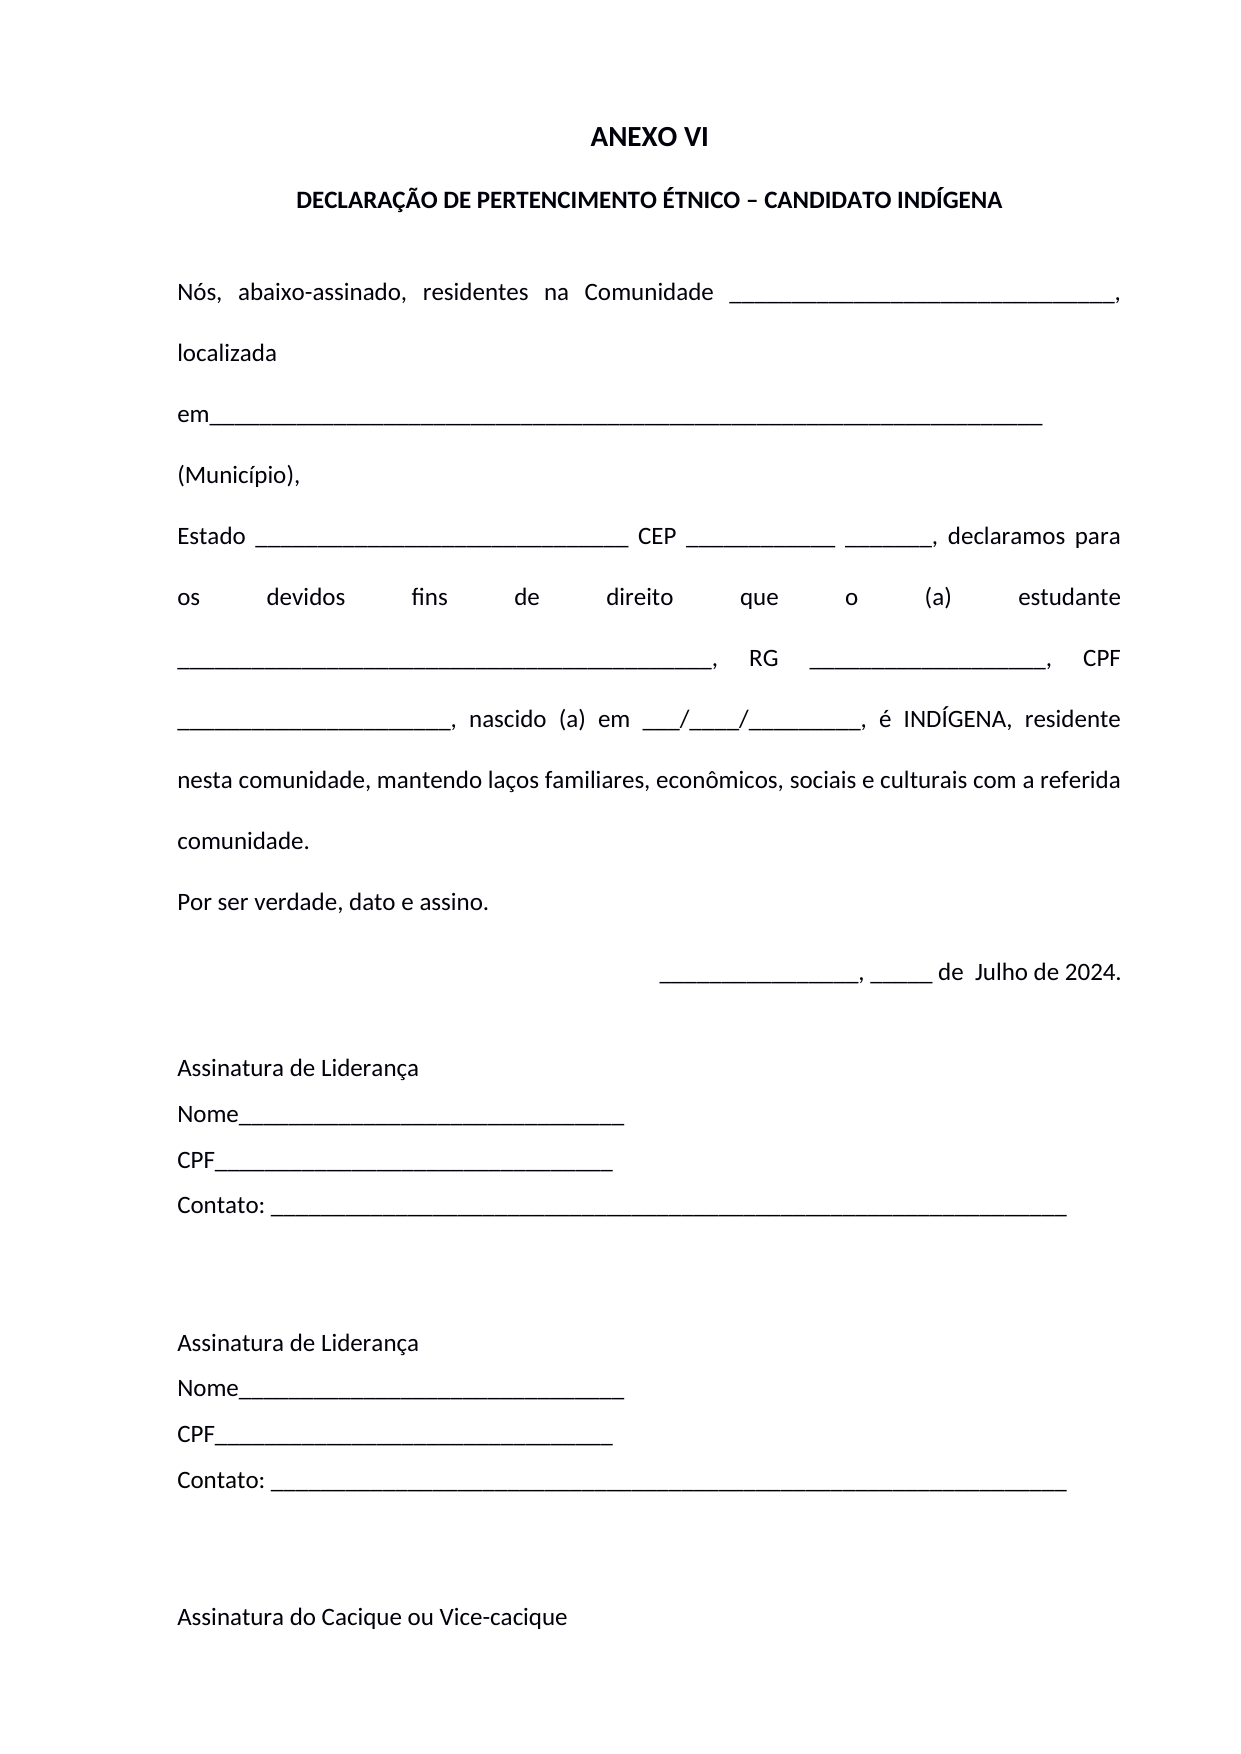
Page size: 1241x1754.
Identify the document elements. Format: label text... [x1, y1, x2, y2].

text ANEXO VI [177, 118, 1122, 154]
text Nome_______________________________ [177, 1098, 1122, 1128]
text Contato: ________________________________________________________________ [177, 1189, 1122, 1220]
text Nós, abaixo-assinado, residentes na Comunidade _______________________________, localizada [177, 276, 1122, 367]
text Contato: ________________________________________________________________ [177, 1464, 1122, 1494]
text DECLARAÇÃO DE PERTENCIMENTO ÉTNICO – CANDIDATO INDÍGENA [177, 184, 1122, 215]
text Assinatura de Liderança [177, 1052, 1122, 1083]
text Assinatura do Cacique ou Vice-cacique [177, 1601, 1122, 1632]
text CPF________________________________ [177, 1144, 1122, 1174]
text CPF________________________________ [177, 1418, 1122, 1449]
text Por ser verdade, dato e assino. [177, 886, 1122, 917]
text em___________________________________________________________________ (Município), [177, 398, 1122, 489]
text Nome_______________________________ [177, 1372, 1122, 1403]
text ________________, _____ de Julho de 2024. [177, 956, 1122, 987]
text Assinatura de Liderança [177, 1327, 1122, 1357]
text Estado ______________________________ CEP ____________ _______, declaramos para os devidos fins de direito que o (a) estudante ___________________________________________, RG ___________________, CPF ______________________, nascido (a) em ___/____/_________, é INDÍGENA, residente nesta comunidade, mantendo laços familiares, econômicos, sociais e culturais com a referida comunidade. [177, 520, 1122, 856]
